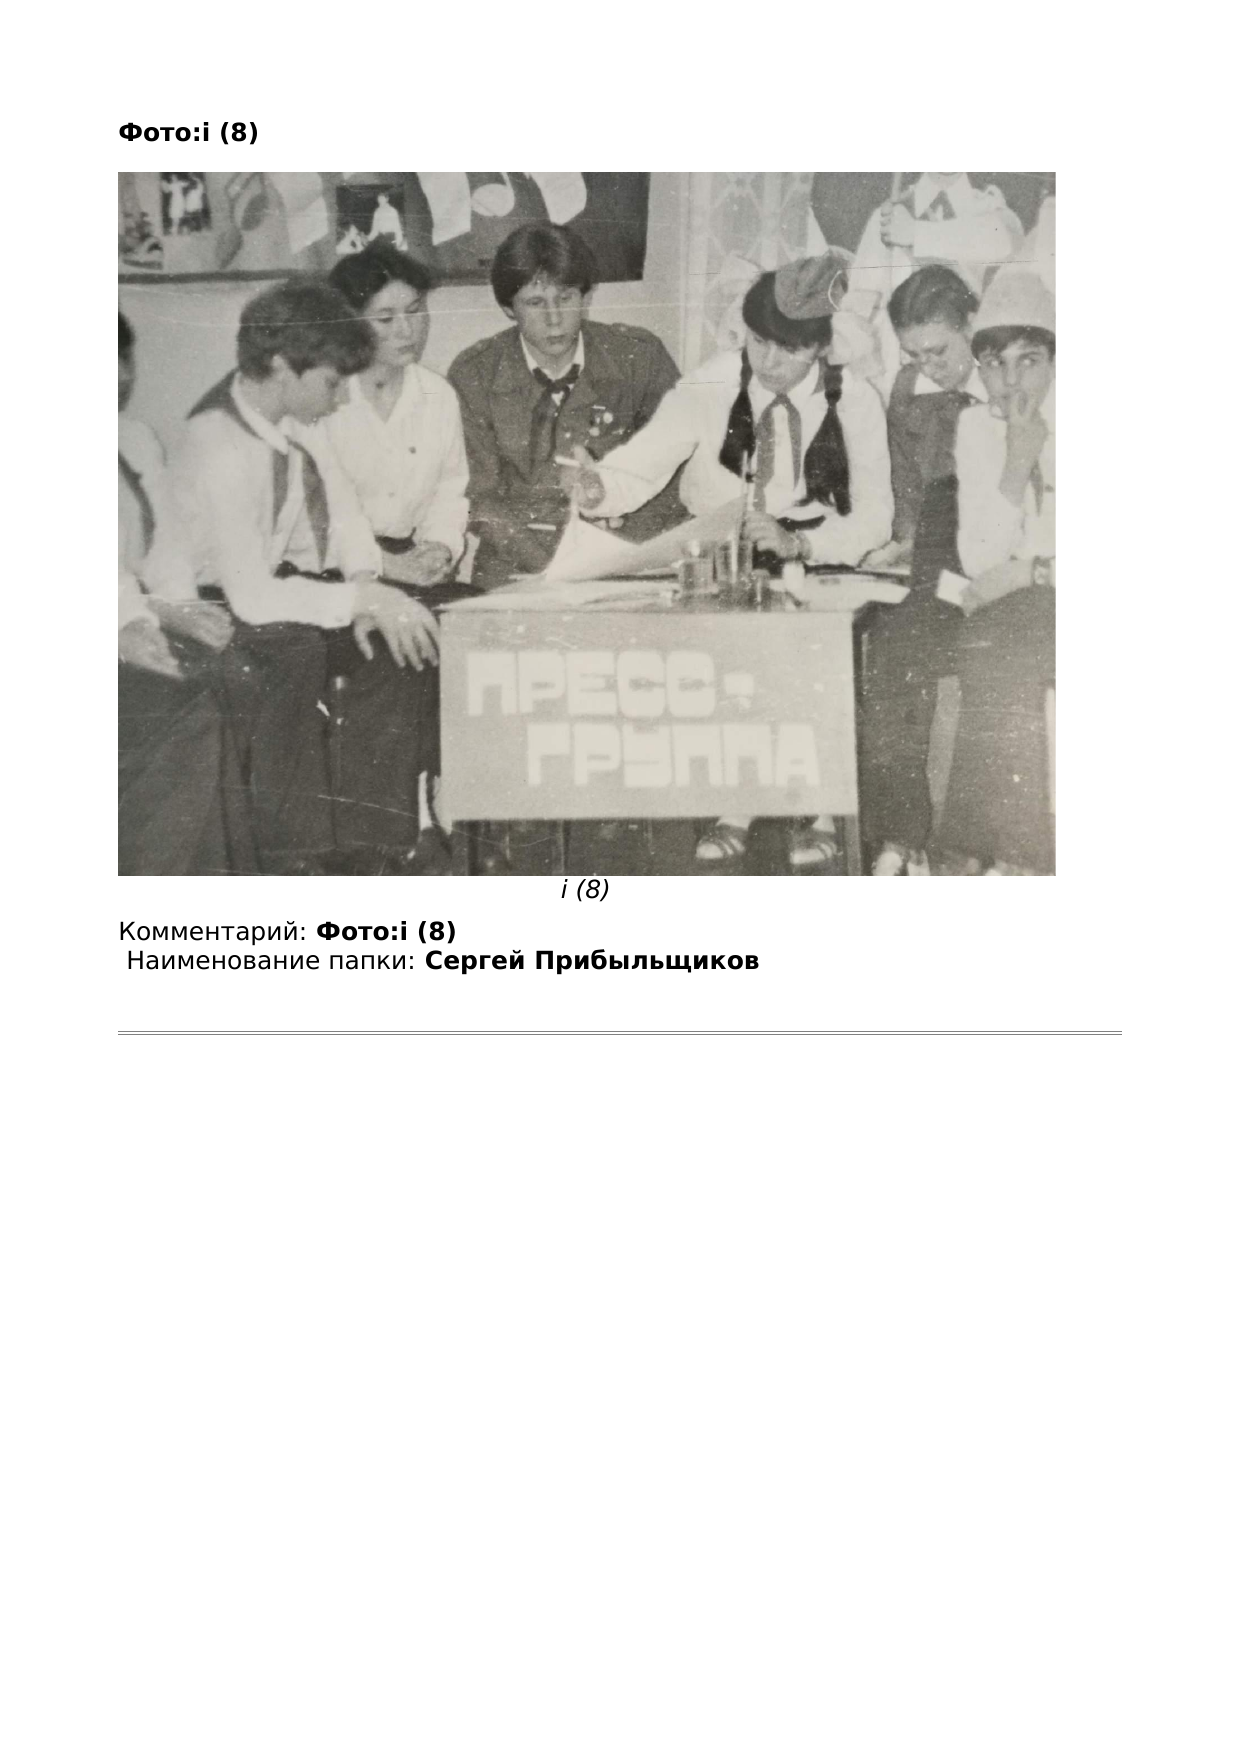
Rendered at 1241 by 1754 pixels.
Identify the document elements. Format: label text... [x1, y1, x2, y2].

subtitle Фото:i (8) [118, 118, 1122, 147]
text Комментарий: Фото:i (8) Наименование папки: Сергей Прибыльщиков [118, 917, 1122, 1004]
picture [118, 172, 1056, 876]
text i (8) [118, 876, 1056, 904]
